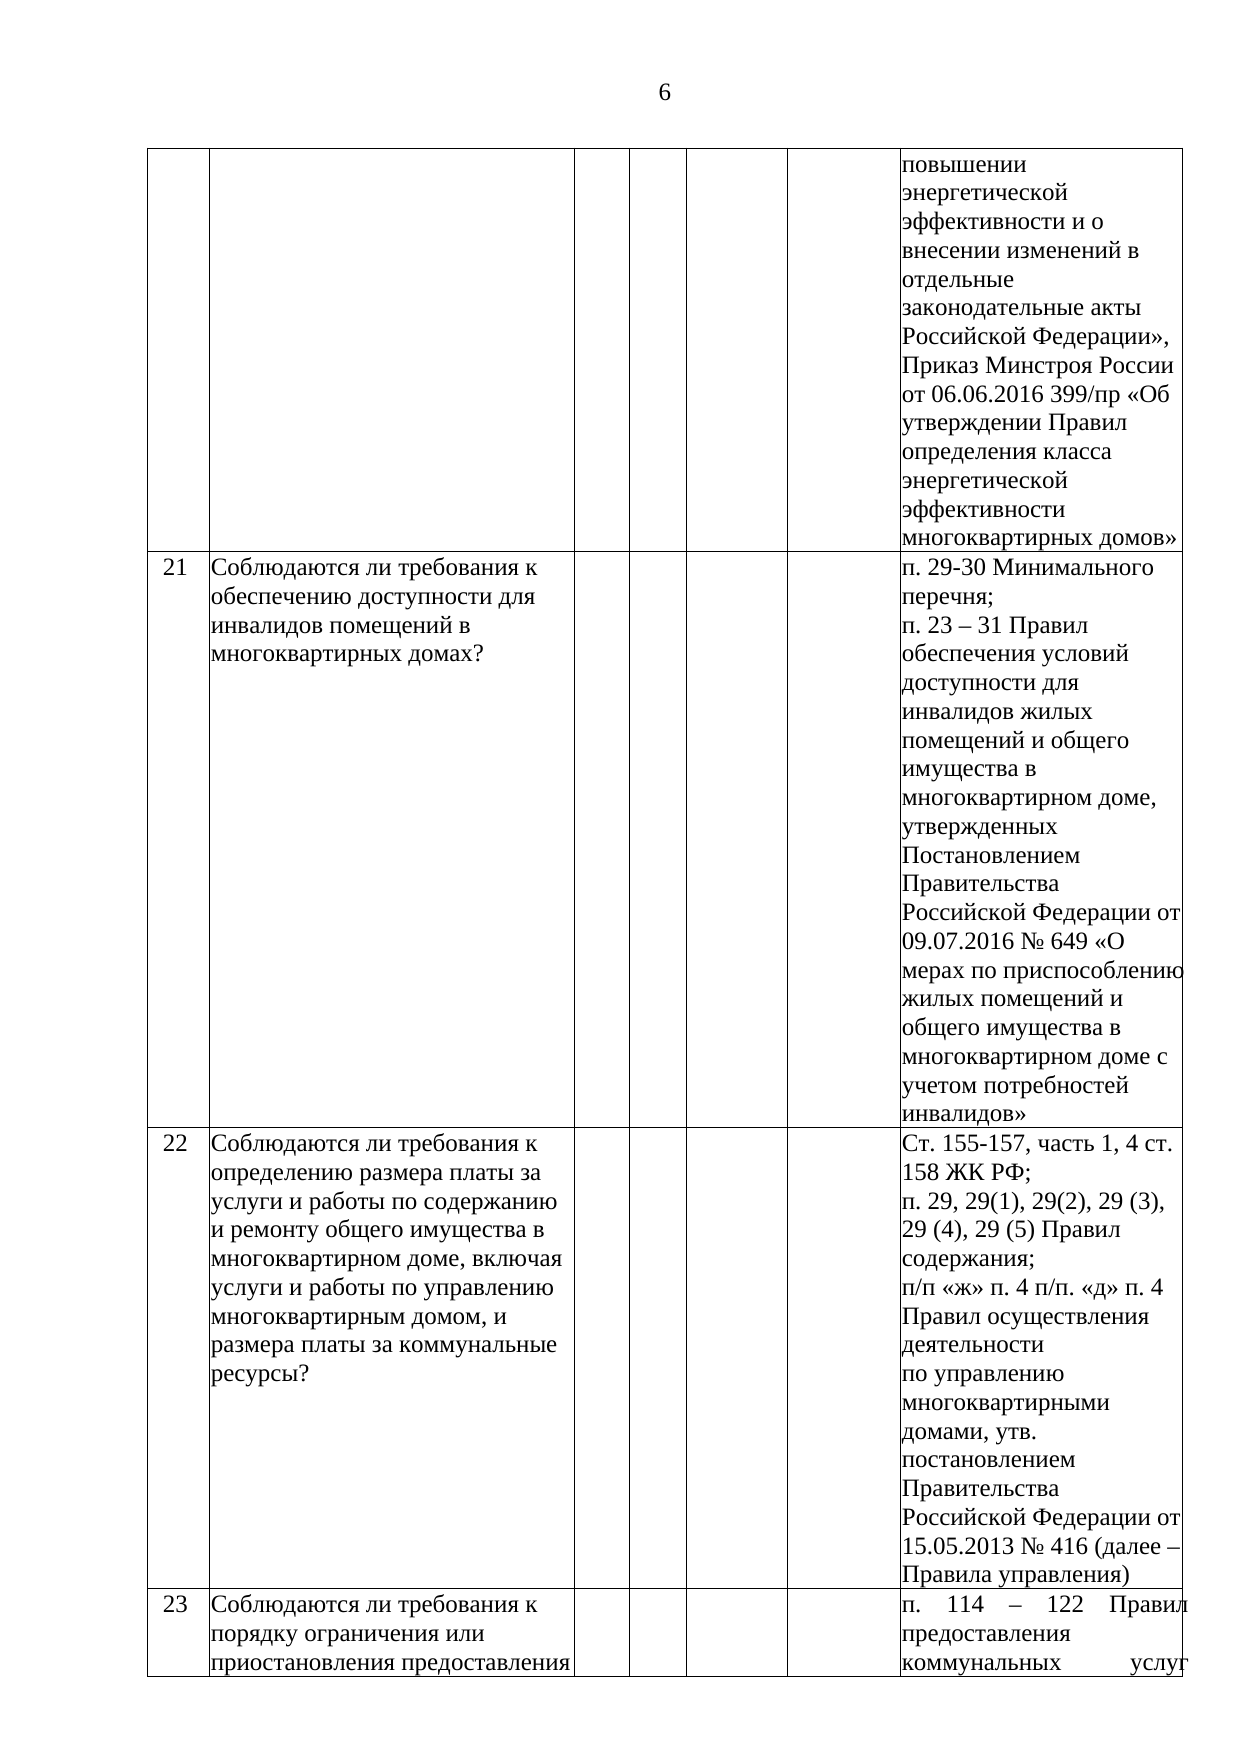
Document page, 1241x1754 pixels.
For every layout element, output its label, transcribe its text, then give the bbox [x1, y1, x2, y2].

table_cell Соблюдаются ли требования к определению размера платы за услуги и работы по содержанию и ремонту общего имущества в многоквартирном доме, включая услуги и работы по управлению многоквартирным домом, и размера платы за коммунальные ресурсы? [210, 1299, 574, 1588]
table_cell Соблюдаются ли обязательные требования законодательства Российской Федерации об энергосбережении и о повышении энергетической эффективности? [210, 149, 574, 551]
table_cell 22 [148, 1128, 209, 1588]
table_cell [575, 149, 629, 551]
table_cell [687, 552, 787, 1127]
table_cell [788, 149, 900, 551]
table_cell [630, 1589, 686, 1676]
table_cell Соблюдаются ли требования к обеспечению доступности для инвалидов помещений в многоквартирных домах? [210, 633, 574, 1127]
table_cell [687, 149, 787, 551]
table_cell [788, 1128, 900, 1588]
table_cell 23 [148, 1589, 209, 1676]
table_cell [687, 1128, 787, 1588]
table_cell 21 [148, 552, 209, 1127]
table_cell [687, 1589, 787, 1676]
table_cell [788, 552, 900, 1127]
table_cell [575, 1128, 629, 1588]
table_cell [630, 552, 686, 1127]
table_cell [575, 1589, 629, 1676]
table_cell [575, 552, 629, 1127]
table_cell п. 114 – 122 Правил предоставления коммунальных услуг собственникам и пользователям помещений в многоквартирных домах и жилых домов, утв. Постановление Правительства РФ от 06.05.2011 № 354 [901, 1589, 1182, 1676]
table_cell [148, 149, 209, 551]
table_cell [630, 149, 686, 551]
table_cell [630, 1128, 686, 1588]
table_cell [788, 1589, 900, 1676]
